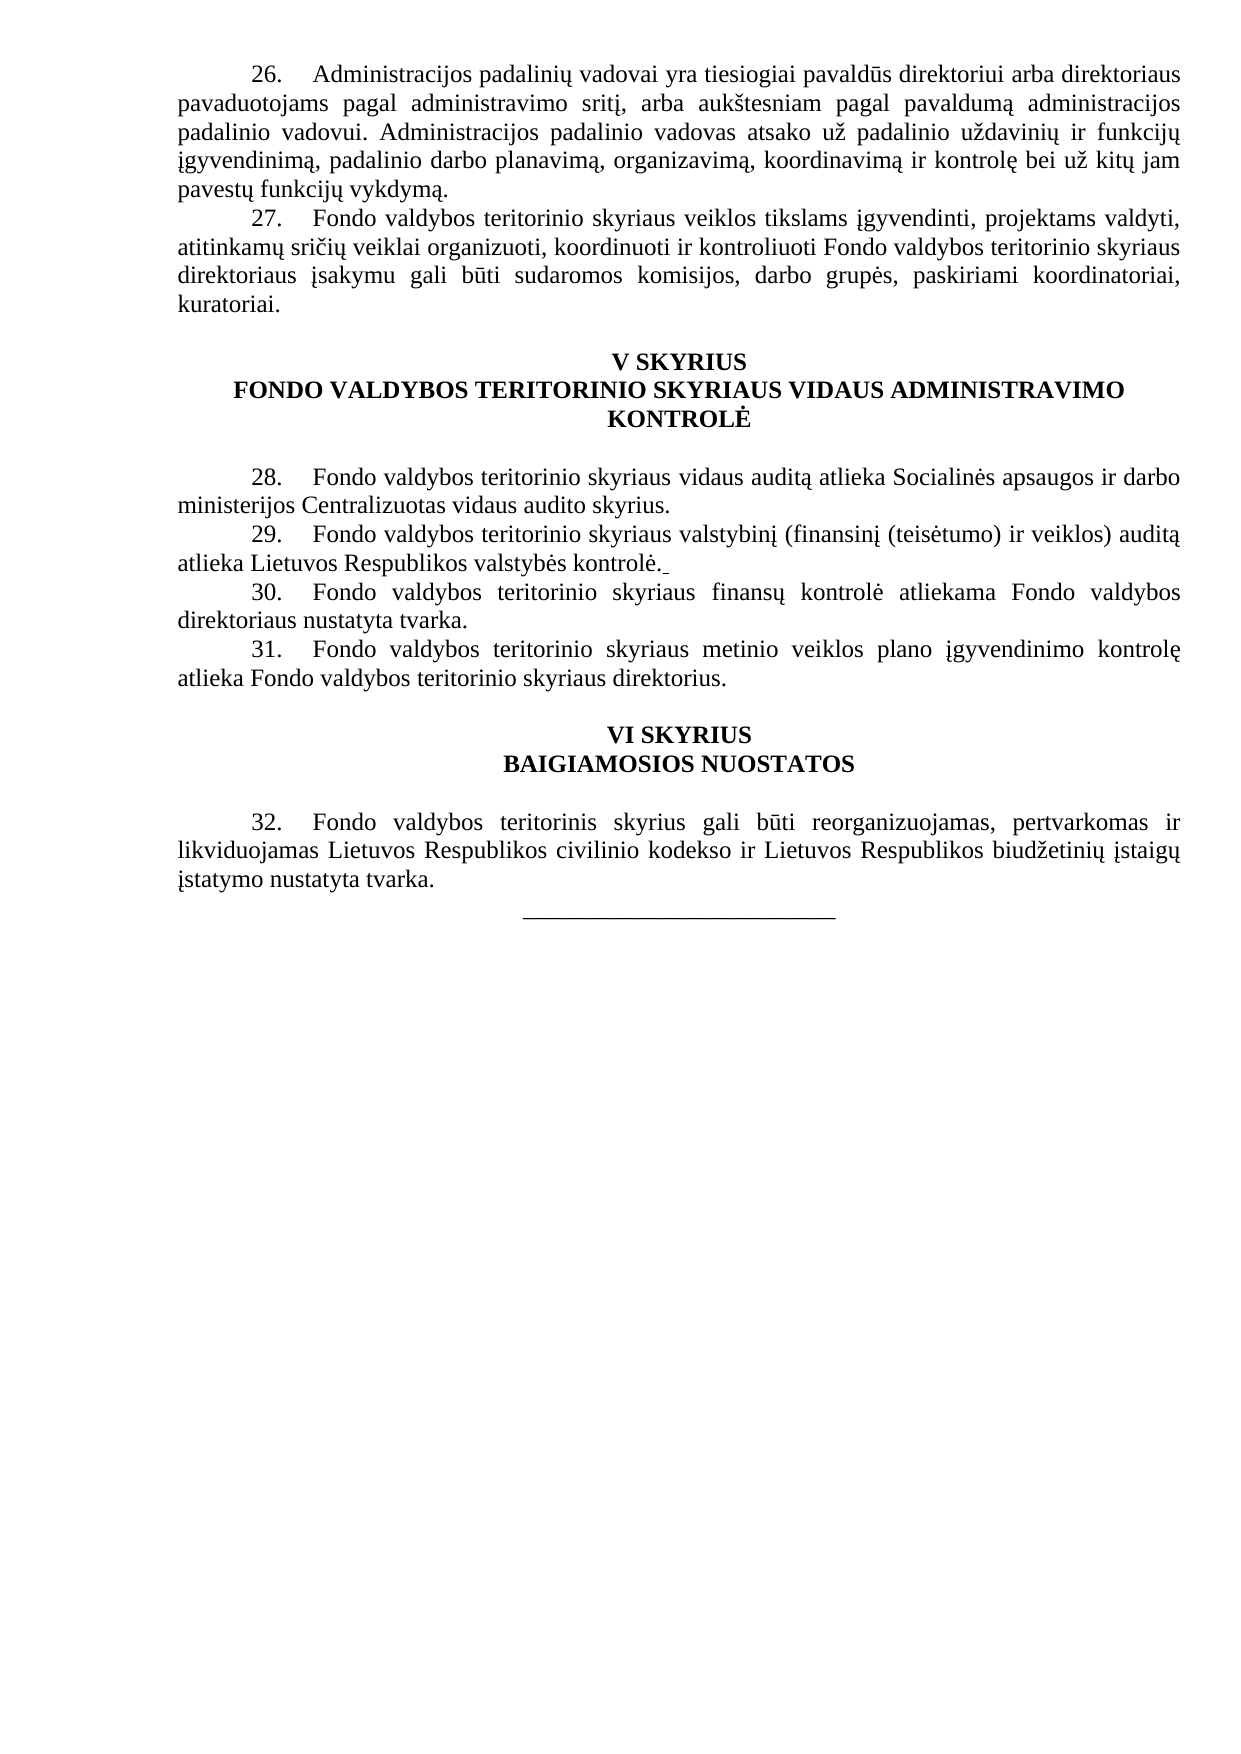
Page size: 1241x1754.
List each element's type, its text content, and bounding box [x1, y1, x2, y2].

text BAIGIAMOSIOS NUOSTATOS [177, 749, 1181, 778]
text 27. Fondo valdybos teritorinio skyriaus veiklos tikslams įgyvendinti, projektams valdyti, atitinkamų sričių veiklai organizuoti, koordinuoti ir kontroliuoti Fondo valdybos teritorinio skyriaus direktoriaus įsakymu gali būti sudaromos komisijos, darbo grupės, paskiriami koordinatoriai, kuratoriai. [177, 203, 1181, 318]
text 31. Fondo valdybos teritorinio skyriaus metinio veiklos plano įgyvendinimo kontrolę atlieka Fondo valdybos teritorinio skyriaus direktorius. [177, 634, 1181, 692]
text VI SKYRIUS [177, 720, 1181, 749]
text FONDO VALDYBOS TERITORINIO SKYRIAUS VIDAUS ADMINISTRAVIMO KONTROLĖ [177, 375, 1181, 433]
text _________________________ [177, 893, 1181, 922]
text 32. Fondo valdybos teritorinis skyrius gali būti reorganizuojamas, pertvarkomas ir likviduojamas Lietuvos Respublikos civilinio kodekso ir Lietuvos Respublikos biudžetinių įstaigų įstatymo nustatyta tvarka. [177, 807, 1181, 893]
text 29. Fondo valdybos teritorinio skyriaus valstybinį (finansinį (teisėtumo) ir veiklos) auditą atlieka Lietuvos Respublikos valstybės kontrolė. [177, 519, 1181, 577]
text 26. Administracijos padalinių vadovai yra tiesiogiai pavaldūs direktoriui arba direktoriaus pavaduotojams pagal administravimo sritį, arba aukštesniam pagal pavaldumą administracijos padalinio vadovui. Administracijos padalinio vadovas atsako už padalinio uždavinių ir funkcijų įgyvendinimą, padalinio darbo planavimą, organizavimą, koordinavimą ir kontrolę bei už kitų jam pavestų funkcijų vykdymą. [177, 59, 1181, 203]
text V SKYRIUS [177, 347, 1181, 375]
text 28. Fondo valdybos teritorinio skyriaus vidaus auditą atlieka Socialinės apsaugos ir darbo ministerijos Centralizuotas vidaus audito skyrius. [177, 462, 1181, 519]
text 30. Fondo valdybos teritorinio skyriaus finansų kontrolė atliekama Fondo valdybos direktoriaus nustatyta tvarka. [177, 577, 1181, 634]
